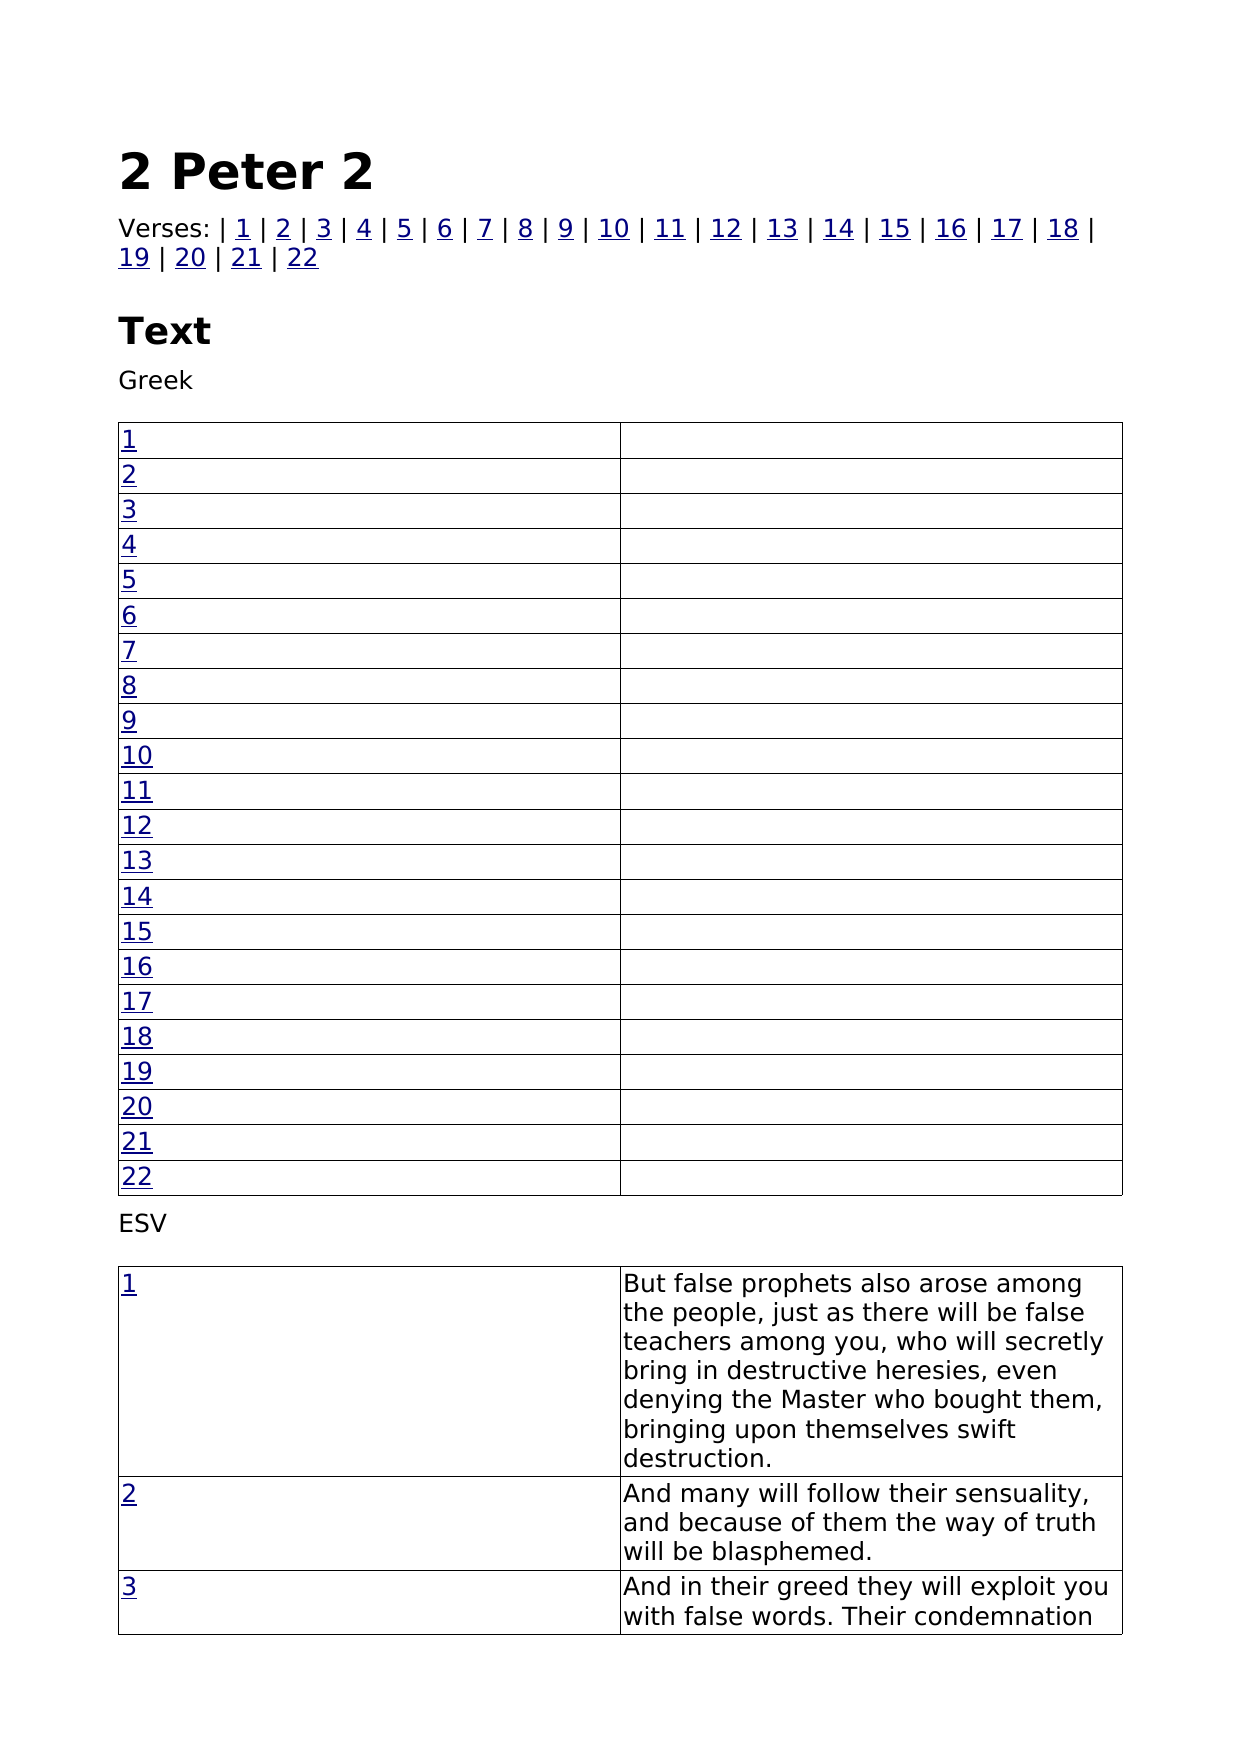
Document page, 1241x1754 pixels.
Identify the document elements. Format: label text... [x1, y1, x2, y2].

table_cell [621, 529, 1122, 563]
table_cell 18 [119, 1020, 620, 1054]
table_cell [621, 599, 1122, 633]
table_cell [621, 845, 1122, 879]
table_cell [621, 669, 1122, 703]
table_cell [621, 1055, 1122, 1089]
table_cell 7 [119, 634, 620, 668]
table_cell 10 [119, 739, 620, 773]
table_cell 21 [119, 1125, 620, 1159]
table_cell 12 [119, 810, 620, 843]
table_cell [621, 494, 1122, 528]
table_cell 22 [119, 1161, 620, 1194]
table_cell 17 [119, 985, 620, 1019]
text ESV [118, 1209, 1122, 1239]
table_cell 14 [119, 880, 620, 914]
table_cell And many will follow their sensuality, and because of them the way of truth will be blasphemed. [621, 1477, 1122, 1569]
table_cell [621, 564, 1122, 598]
table_header [621, 423, 1122, 457]
table_header But false prophets also arose among the people, just as there will be false teachers among you, who will secretly bring in destructive heresies, even denying the Master who bought them, bringing upon themselves swift destruction. [621, 1267, 1122, 1476]
table_cell 13 [119, 845, 620, 879]
table_cell 6 [119, 599, 620, 633]
table_cell [621, 1125, 1122, 1159]
text Verses: | 1 | 2 | 3 | 4 | 5 | 6 | 7 | 8 | 9 | 10 | 11 | 12 | 13 | 14 | 15 | 16 | 17 | 18 | 19 | 20 | 21 | 22 [118, 214, 1122, 272]
subtitle Text [118, 310, 1122, 353]
table_cell [621, 810, 1122, 843]
table_cell [621, 1090, 1122, 1124]
subtitle 2 Peter 2 [118, 143, 1122, 201]
table_cell 3 [119, 494, 620, 528]
table_header 1 [119, 423, 620, 457]
table_cell 15 [119, 915, 620, 949]
table_cell [621, 985, 1122, 1019]
table_cell [621, 950, 1122, 984]
text Greek [118, 366, 1122, 395]
table_cell [621, 1161, 1122, 1194]
table_cell 4 [119, 529, 620, 563]
table_cell [621, 739, 1122, 773]
table_cell 11 [119, 774, 620, 808]
table_cell And in their greed they will exploit you with false words. Their condemnation [621, 1571, 1122, 1634]
table_cell 19 [119, 1055, 620, 1089]
table_cell 20 [119, 1090, 620, 1124]
table_cell 3 [119, 1571, 620, 1634]
table_cell 9 [119, 704, 620, 738]
table_cell [621, 1020, 1122, 1054]
table_cell 2 [119, 1477, 620, 1569]
table_cell [621, 704, 1122, 738]
table_cell [621, 880, 1122, 914]
table_cell 2 [119, 459, 620, 492]
table_cell 16 [119, 950, 620, 984]
table_cell [621, 634, 1122, 668]
table_cell 8 [119, 669, 620, 703]
table_cell 5 [119, 564, 620, 598]
table_cell [621, 915, 1122, 949]
table_cell [621, 774, 1122, 808]
table_header 1 [119, 1267, 620, 1476]
table_cell [621, 459, 1122, 492]
